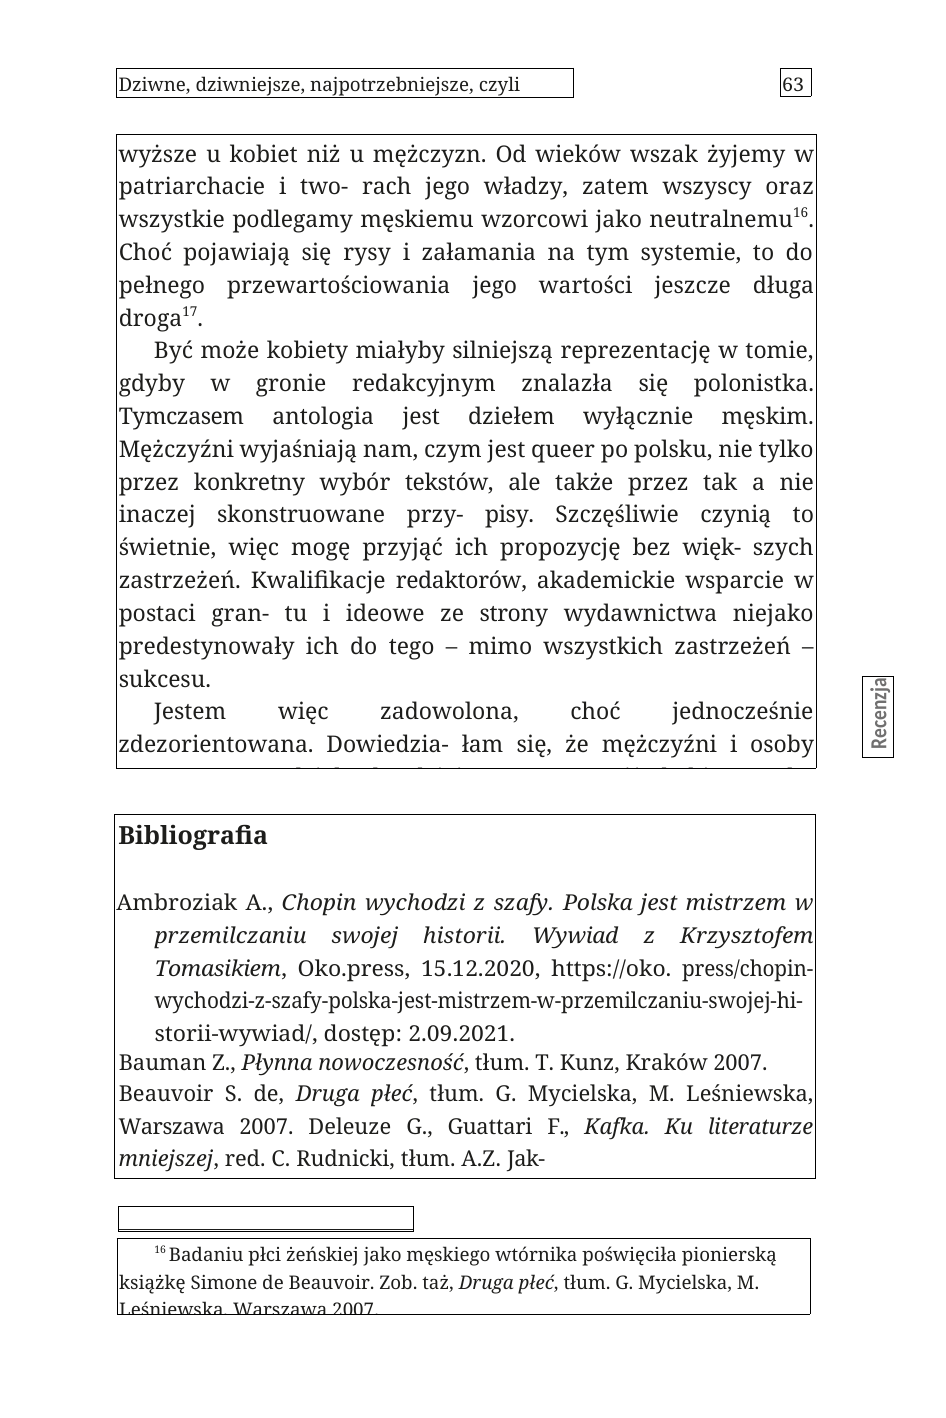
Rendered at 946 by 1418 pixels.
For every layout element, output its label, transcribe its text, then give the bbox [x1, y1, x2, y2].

text 16 Badaniu płci żeńskiej jako męskiego wtórnika poświęciła pionierską książkę Simone de Beauvoir. Zob. taż, Druga płeć, tłum. G. Mycielska, M. Leśniewska, Warszawa 2007. [119, 1242, 809, 1314]
text Jestem więc zadowolona, choć jednocześnie zdezorientowana. Dowiedzia- łam się, że mężczyźni i osoby trans tworzą dzieła bardziej queerowe niż kobiety. Jako społeczeństwo mamy materiał do przemyśleń na kolejną dekadę. Dezorien- tacje prowokują do wzniesienia się na poznawcze, estetyczne i literackie wyżyny rozwoju, zmuszając do wyjścia z kokonu niedojrzałości ku głębszemu zrozumie- niu literatury polskiej. Czytelnikom życzę również dezorientacji i znalezienia własnego odcienia wrażliwości queer. Żeby nie pozostawić wątpliwości: tak, to jest najważniejsza i najpotrzebniejsza antologia ostatnich lat. A także niezbędnik dla wszystkich szkół, ponieważ prezentując literaturę queer po 1989 roku, redak- torzy udowodnili, że wypracowaliśmy sobie język otwartości i jesteśmy w stanie wyrazić meandry ludzkiego pożądania i seksualności wprost. Już nie milczymy. [118, 695, 814, 767]
text Dziwne, dziwniejsze, najpotrzebniejsze, czyli queer à la polacca… [118, 71, 573, 97]
text Być może kobiety miałyby silniejszą reprezentację w tomie, gdyby w gronie redakcyjnym znalazła się polonistka. Tymczasem antologia jest dziełem wyłącznie męskim. Mężczyźni wyjaśniają nam, czym jest queer po polsku, nie tylko przez konkretny wybór tekstów, ale także przez tak a nie inaczej skonstruowane przy- pisy. Szczęśliwie czynią to świetnie, więc mogę przyjąć ich propozycję bez więk- szych zastrzeżeń. Kwalifikacje redaktorów, akademickie wsparcie w postaci gran- tu i ideowe ze strony wydawnictwa niejako predestynowały ich do tego – mimo wszystkich zastrzeżeń – sukcesu. [118, 334, 814, 694]
text Ambroziak A., Chopin wychodzi z szafy. Polska jest mistrzem w przemilczaniu swojej historii. Wywiad z Krzysztofem Tomasikiem, Oko.press, 15.12.2020, https://oko. press/chopin-wychodzi-z-szafy-polska-jest-mistrzem-w-przemilczaniu-swojej-hi- storii-wywiad/, dostęp: 2.09.2021. [116, 887, 813, 1048]
text Bibliografia [118, 818, 815, 852]
text wyższe u kobiet niż u mężczyzn. Od wieków wszak żyjemy w patriarchacie i two- rach jego władzy, zatem wszyscy oraz wszystkie podlegamy męskiemu wzorcowi jako neutralnemu16. Choć pojawiają się rysy i załamania na tym systemie, to do pełnego przewartościowania jego wartości jeszcze długa droga17. [118, 137, 814, 333]
text Beauvoir S. de, Druga płeć, tłum. G. Mycielska, M. Leśniewska, Warszawa 2007. Deleuze G., Guattari F., Kafka. Ku literaturze mniejszej, red. C. Rudnicki, tłum. A.Z. Jak- [118, 1078, 813, 1173]
text Recenzja [864, 678, 893, 749]
text 631 [782, 71, 811, 96]
text Bauman Z., Płynna nowoczesność, tłum. T. Kunz, Kraków 2007. [118, 1051, 815, 1075]
